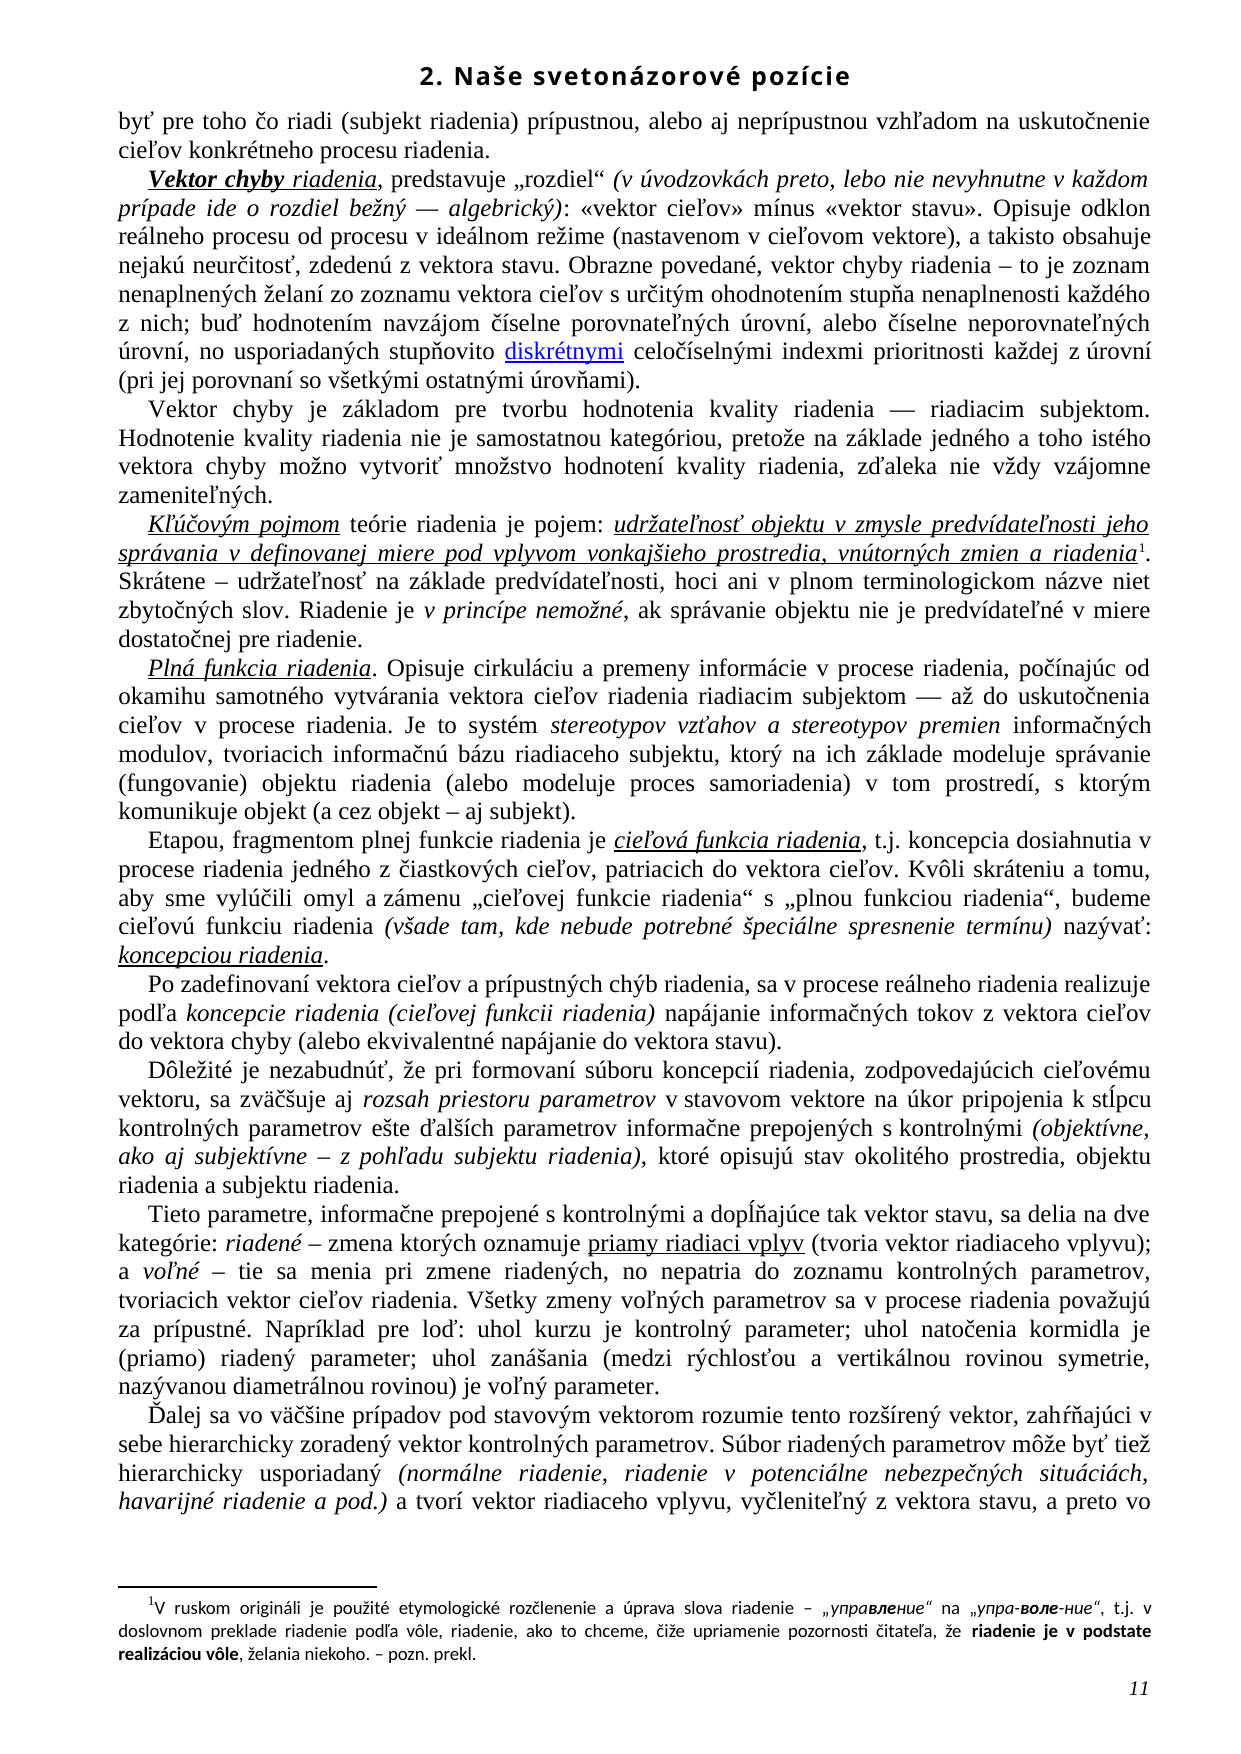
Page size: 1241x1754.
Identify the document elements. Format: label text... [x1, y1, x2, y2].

text V ruskom origináli je použité etymologické rozčlenenie a úprava slova riadenie – „упрaвлeниe“ na „упрa-вoлe-ниe“, t.j. v doslovnom preklade riadenie podľa vôle, riadenie, ako to chceme, čiže upriamenie pozornosti čitateľa, že riadenie je v podstate realizáciou vôle, želania niekoho. – pozn. prekl. [118, 1593, 1152, 1665]
text Vektor chyby riadenia, predstavuje „rozdiel“ (v úvodzovkách preto, lebo nie nevyhnutne v každom prípade ide o rozdiel bežný — algebrický): «vektor cieľov» mínus «vektor stavu». Opisuje odklon reálneho procesu od procesu v ideálnom režime (nastavenom v cieľovom vektore), a takisto obsahuje nejakú neurčitosť, zdedenú z vektora stavu. Obrazne povedané, vektor chyby riadenia – to je zoznam nenaplnených želaní zo zoznamu vektora cieľov s určitým ohodnotením stupňa nenaplnenosti každého z nich; buď hodnotením navzájom číselne porovnateľných úrovní, alebo číselne neporovnateľných úrovní, no usporiadaných stupňovito diskrétnymi celočíselnými indexmi prioritnosti každej z úrovní (pri jej porovnaní so všetkými ostatnými úrovňami). [118, 164, 1152, 394]
text Plná funkcia riadenia. Opisuje cirkuláciu a premeny informácie v procese riadenia, počínajúc od okamihu samotného vytvárania vektora cieľov riadenia riadiacim subjektom — až do uskutočnenia cieľov v procese riadenia. Je to systém stereotypov vzťahov a stereotypov premien informačných modulov, tvoriacich informačnú bázu riadiaceho subjektu, ktorý na ich základe modeluje správanie (fungovanie) objektu riadenia (alebo modeluje proces samoriadenia) v tom prostredí, s ktorým komunikuje objekt (a cez objekt – aj subjekt). [118, 653, 1152, 825]
text Tieto parametre, informačne prepojené s kontrolnými a dopĺňajúce tak vektor stavu, sa delia na dve kategórie: riadené – zmena ktorých oznamuje priamy riadiaci vplyv (tvoria vektor riadiaceho vplyvu); a voľné – tie sa menia pri zmene riadených, no nepatria do zoznamu kontrolných parametrov, tvoriacich vektor cieľov riadenia. Všetky zmeny voľných parametrov sa v procese riadenia považujú za prípustné. Napríklad pre loď: uhol kurzu je kontrolný parameter; uhol natočenia kormidla je (priamo) riadený parameter; uhol zanášania (medzi rýchlosťou a vertikálnou rovinou symetrie, nazývanou diametrálnou rovinou) je voľný parameter. [118, 1199, 1152, 1400]
text byť pre toho čo riadi (subjekt riadenia) prípustnou, alebo aj neprípustnou vzhľadom na uskutočnenie cieľov konkrétneho procesu riadenia. [118, 106, 1152, 164]
text Dôležité je nezabudnúť, že pri formovaní súboru koncepcií riadenia, zodpovedajúcich cieľovému vektoru, sa zväčšuje aj rozsah priestoru parametrov v stavovom vektore na úkor pripojenia k stĺpcu kontrolných parametrov ešte ďalších parametrov informačne prepojených s kontrolnými (objektívne, ako aj subjektívne – z pohľadu subjektu riadenia), ktoré opisujú stav okolitého prostredia, objektu riadenia a subjektu riadenia. [118, 1055, 1152, 1199]
text Kľúčovým pojmom teórie riadenia je pojem: udržateľnosť objektu v zmysle predvídateľnosti jeho správania v definovanej miere pod vplyvom vonkajšieho prostredia, vnútorných zmien a riadenia. Skrátene – udržateľnosť na základe predvídateľnosti, hoci ani v plnom terminologickom názve niet zbytočných slov. Riadenie je v princípe nemožné, ak správanie objektu nie je predvídateľné v miere dostatočnej pre riadenie. [118, 509, 1152, 653]
text Ďalej sa vo väčšine prípadov pod stavovým vektorom rozumie tento rozšírený vektor, zahŕňajúci v sebe hierarchicky zoradený vektor kontrolných parametrov. Súbor riadených parametrov môže byť tiež hierarchicky usporiadaný (normálne riadenie, riadenie v potenciálne nebezpečných situáciách, havarijné riadenie a pod.) a tvorí vektor riadiaceho vplyvu, vyčleniteľný z vektora stavu, a preto vo [118, 1400, 1152, 1515]
text Etapou, fragmentom plnej funkcie riadenia je cieľová funkcia riadenia, t.j. koncepcia dosiahnutia v procese riadenia jedného z čiastkových cieľov, patriacich do vektora cieľov. Kvôli skráteniu a tomu, aby sme vylúčili omyl a zámenu „cieľovej funkcie riadenia“ s „plnou funkciou riadenia“, budeme cieľovú funkciu riadenia (všade tam, kde nebude potrebné špeciálne spresnenie termínu) nazývať: koncepciou riadenia. [118, 825, 1152, 969]
text Po zadefinovaní vektora cieľov a prípustných chýb riadenia, sa v procese reálneho riadenia realizuje podľa koncepcie riadenia (cieľovej funkcii riadenia) napájanie informačných tokov z vektora cieľov do vektora chyby (alebo ekvivalentné napájanie do vektora stavu). [118, 969, 1152, 1055]
text Vektor chyby je základom pre tvorbu hodnotenia kvality riadenia — riadiacim subjektom. Hodnotenie kvality riadenia nie je samostatnou kategóriou, pretože na základe jedného a toho istého vektora chyby možno vytvoriť množstvo hodnotení kvality riadenia, zďaleka nie vždy vzájomne zameniteľných. [118, 394, 1152, 509]
